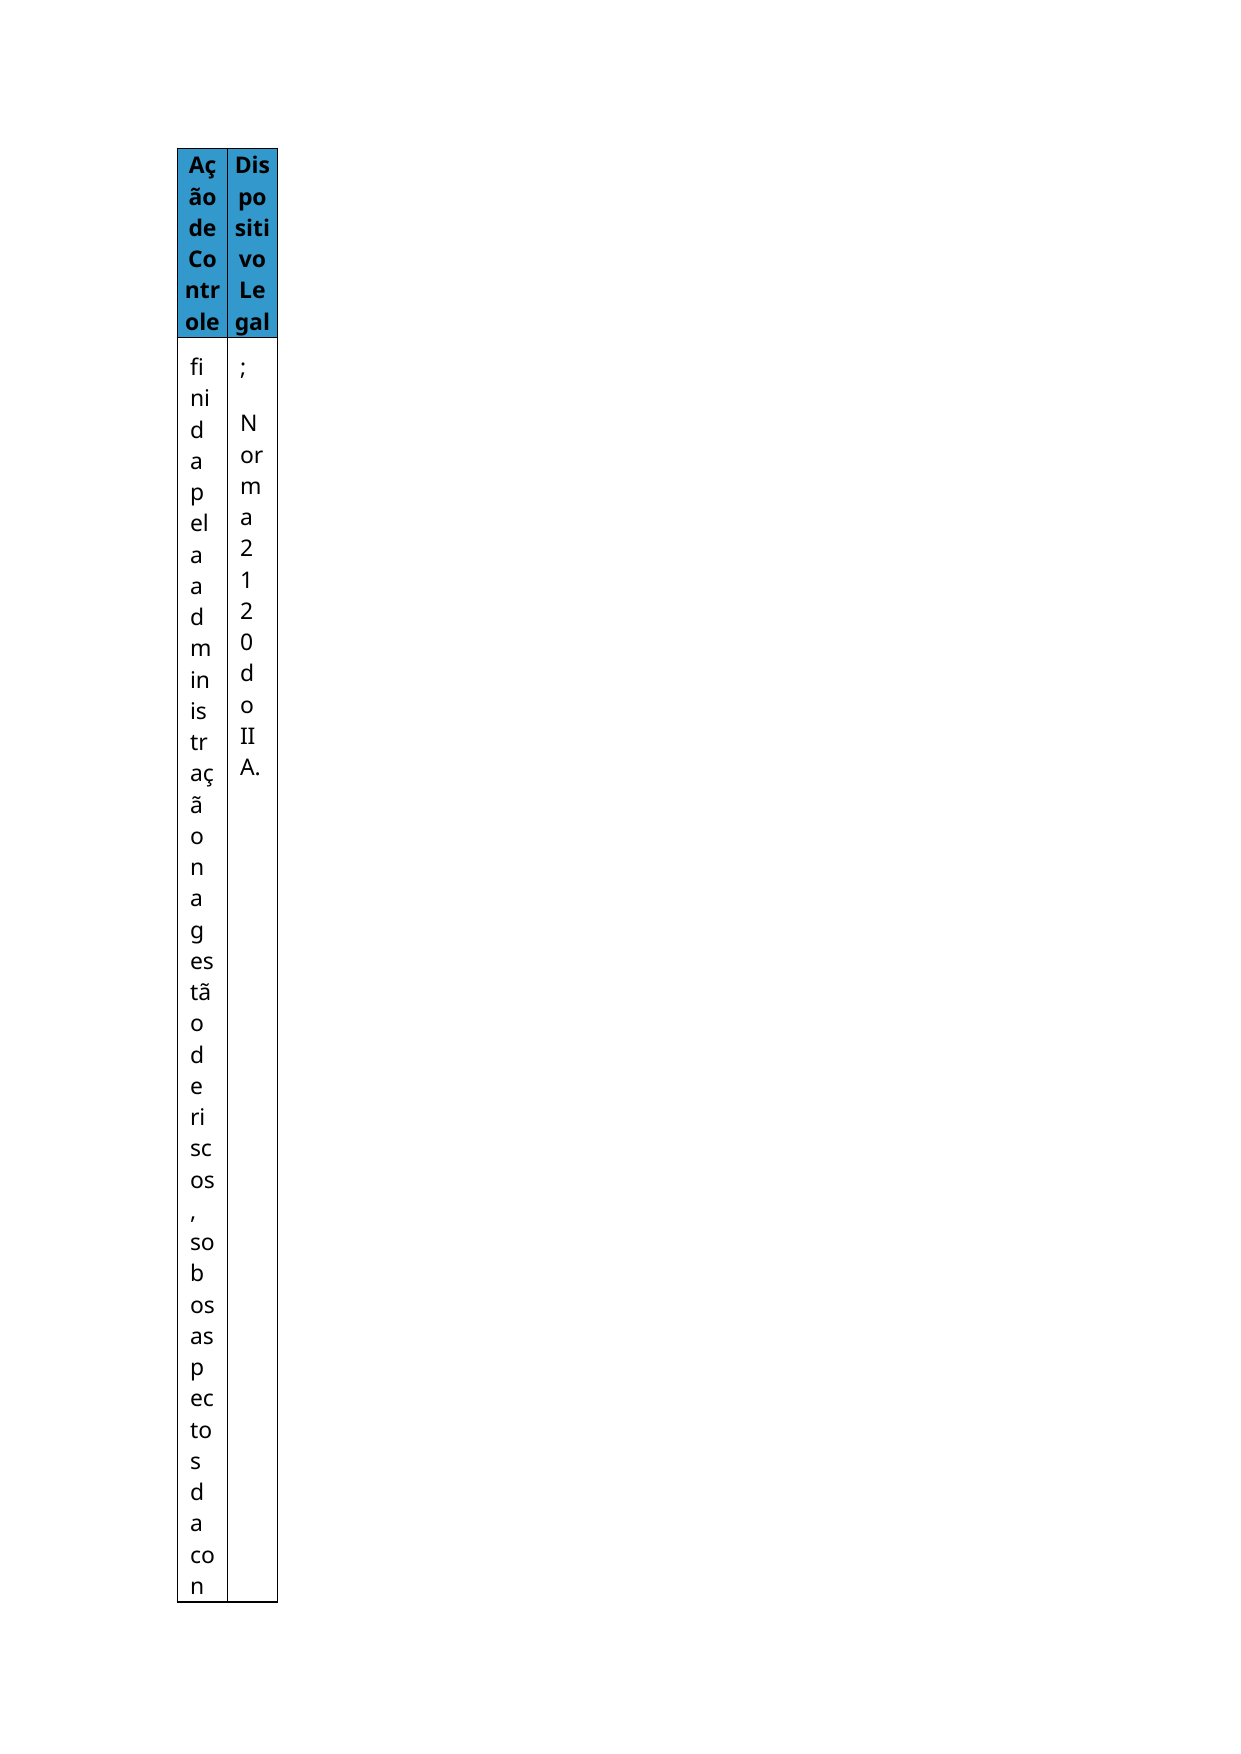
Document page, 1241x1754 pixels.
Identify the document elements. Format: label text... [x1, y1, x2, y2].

table_header Ação de Controle [178, 149, 227, 337]
table_header Dispositivo Legal [228, 149, 277, 337]
table_cell ; Norma 2120 do IIA. [228, 338, 277, 1601]
table_cell finida pela administração na gestão de riscos, sob os aspectos da con [178, 338, 227, 1601]
